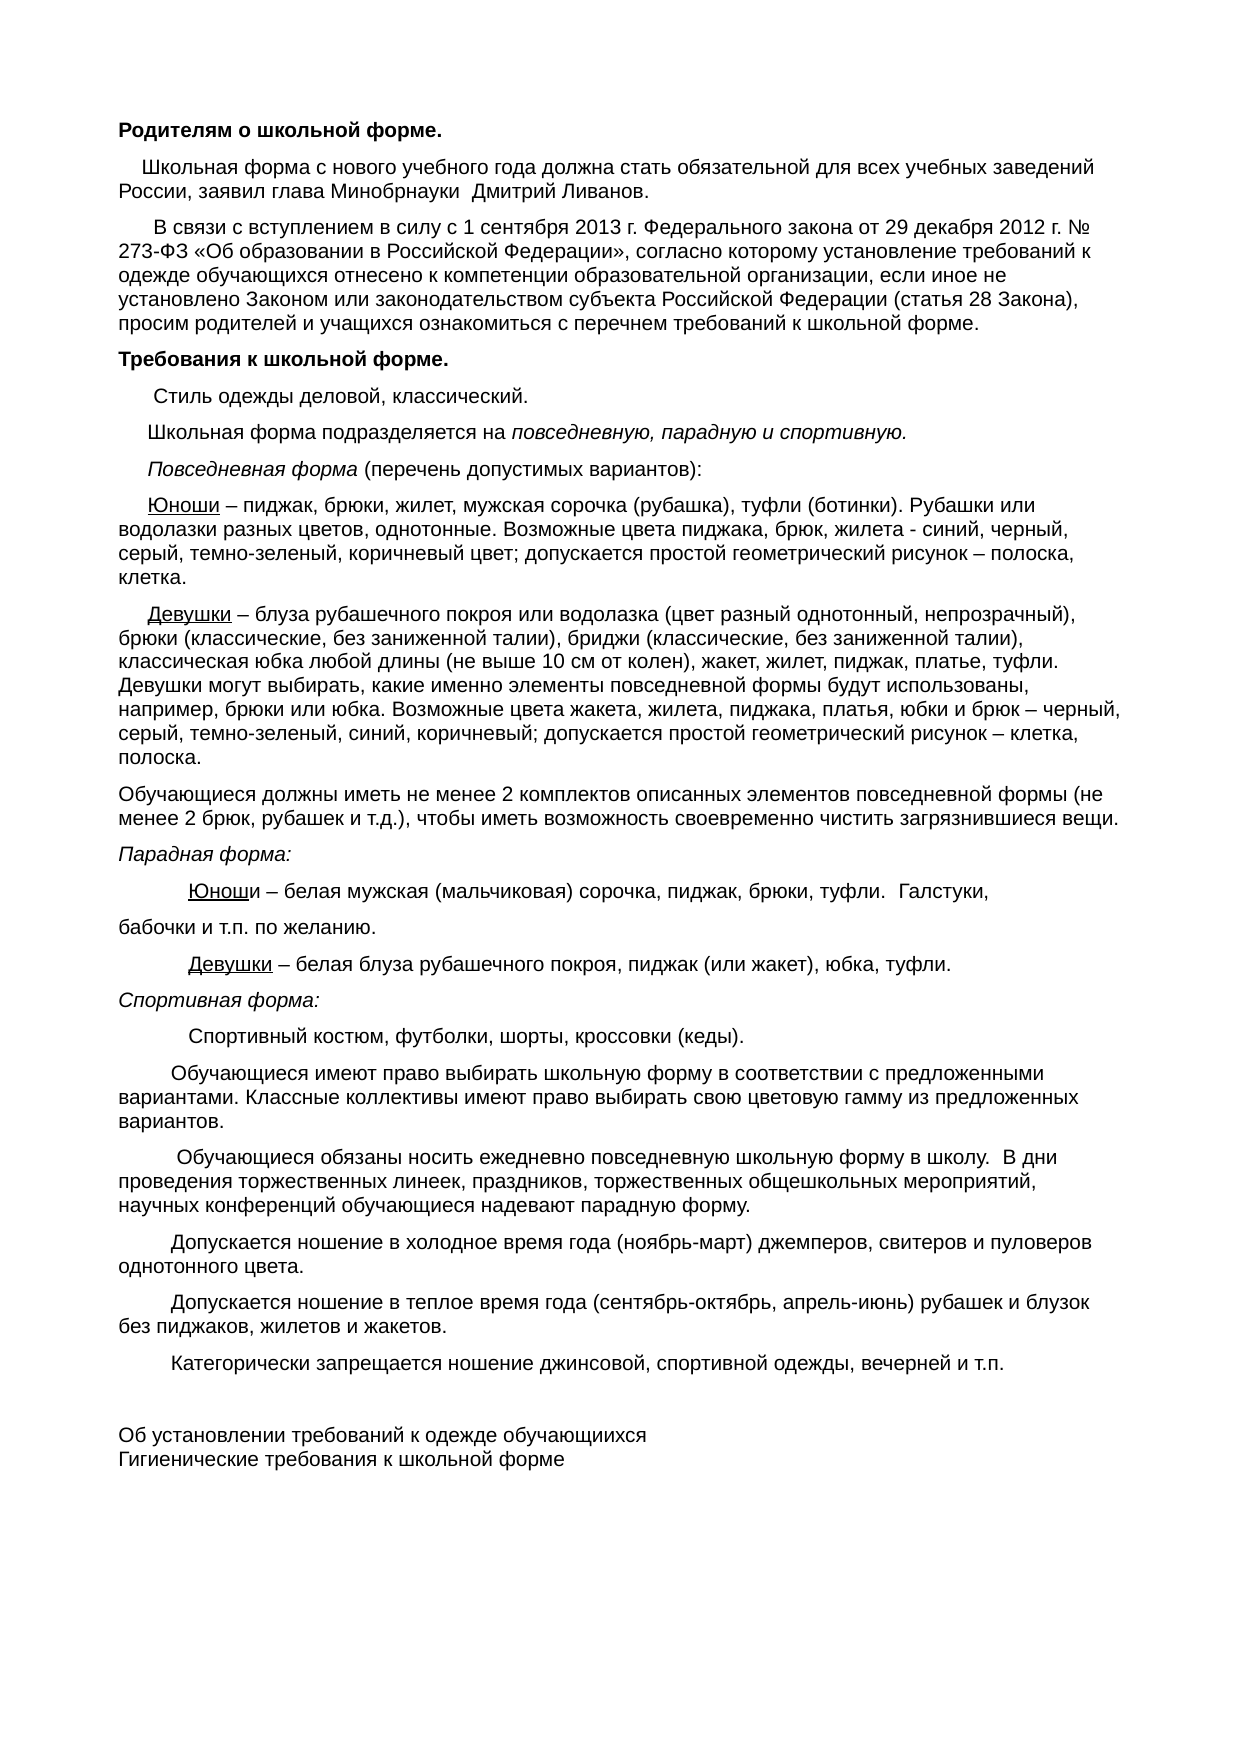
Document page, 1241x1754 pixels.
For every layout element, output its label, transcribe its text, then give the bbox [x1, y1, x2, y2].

text Юноши – пиджак, брюки, жилет, мужская сорочка (рубашка), туфли (ботинки). Рубашки или водолазки разных цветов, однотонные. Возможные цвета пиджака, брюк, жилета - синий, черный, серый, темно-зеленый, коричневый цвет; допускается простой геометрический рисунок – полоска, клетка. [118, 493, 1122, 589]
text Повседневная форма (перечень допустимых вариантов): [118, 457, 1122, 481]
text Юноши – белая мужская (мальчиковая) сорочка, пиджак, брюки, туфли. Галстуки, [118, 878, 1122, 902]
text Школьная форма подразделяется на повседневную, парадную и спортивную. [118, 420, 1122, 444]
text Стиль одежды деловой, классический. [118, 384, 1122, 408]
text Об установлении требований к одежде обучающиихся [118, 1423, 1122, 1447]
text Спортивный костюм, футболки, шорты, кроссовки (кеды). [118, 1024, 1122, 1048]
text Родителям о школьной форме. [118, 118, 1122, 142]
text Гигиенические требования к школьной форме [118, 1447, 1122, 1471]
text Обучающиеся должны иметь не менее 2 комплектов описанных элементов повседневной формы (не менее 2 брюк, рубашек и т.д.), чтобы иметь возможность своевременно чистить загрязнившиеся вещи. [118, 782, 1122, 829]
text В связи с вступлением в силу с 1 сентября 2013 г. Федерального закона от 29 декабря 2012 г. № 273-ФЗ «Об образовании в Российской Федерации», согласно которому установление требований к одежде обучающихся отнесено к компетенции образовательной организации, если иное не установлено Законом или законодательством субъекта Российской Федерации (статья 28 Закона), просим родителей и учащихся ознакомиться с перечнем требований к школьной форме. [118, 215, 1122, 335]
text Категорически запрещается ношение джинсовой, спортивной одежды, вечерней и т.п. [118, 1350, 1122, 1374]
text Парадная форма: [118, 842, 1122, 866]
text бабочки и т.п. по желанию. [118, 915, 1122, 939]
text Школьная форма с нового учебного года должна стать обязательной для всех учебных заведений России, заявил глава Минобрнауки Дмитрий Ливанов. [118, 154, 1122, 202]
text Допускается ношение в холодное время года (ноябрь-март) джемперов, свитеров и пуловеров однотонного цвета. [118, 1229, 1122, 1277]
text Обучающиеся имеют право выбирать школьную форму в соответствии с предложенными вариантами. Классные коллективы имеют право выбирать свою цветовую гамму из предложенных вариантов. [118, 1061, 1122, 1133]
text Девушки – белая блуза рубашечного покроя, пиджак (или жакет), юбка, туфли. [118, 951, 1122, 975]
text Допускается ношение в теплое время года (сентябрь-октябрь, апрель-июнь) рубашек и блузок без пиджаков, жилетов и жакетов. [118, 1290, 1122, 1338]
text Девушки – блуза рубашечного покроя или водолазка (цвет разный однотонный, непрозрачный), брюки (классические, без заниженной талии), бриджи (классические, без заниженной талии), классическая юбка любой длины (не выше 10 см от колен), жакет, жилет, пиджак, платье, туфли. Девушки могут выбирать, какие именно элементы повседневной формы будут использованы, например, брюки или юбка. Возможные цвета жакета, жилета, пиджака, платья, юбки и брюк – черный, серый, темно-зеленый, синий, коричневый; допускается простой геометрический рисунок – клетка, полоска. [118, 601, 1122, 769]
text Спортивная форма: [118, 988, 1122, 1012]
text Обучающиеся обязаны носить ежедневно повседневную школьную форму в школу. В дни проведения торжественных линеек, праздников, торжественных общешкольных мероприятий, научных конференций обучающиеся надевают парадную форму. [118, 1145, 1122, 1217]
text Требования к школьной форме. [118, 347, 1122, 371]
